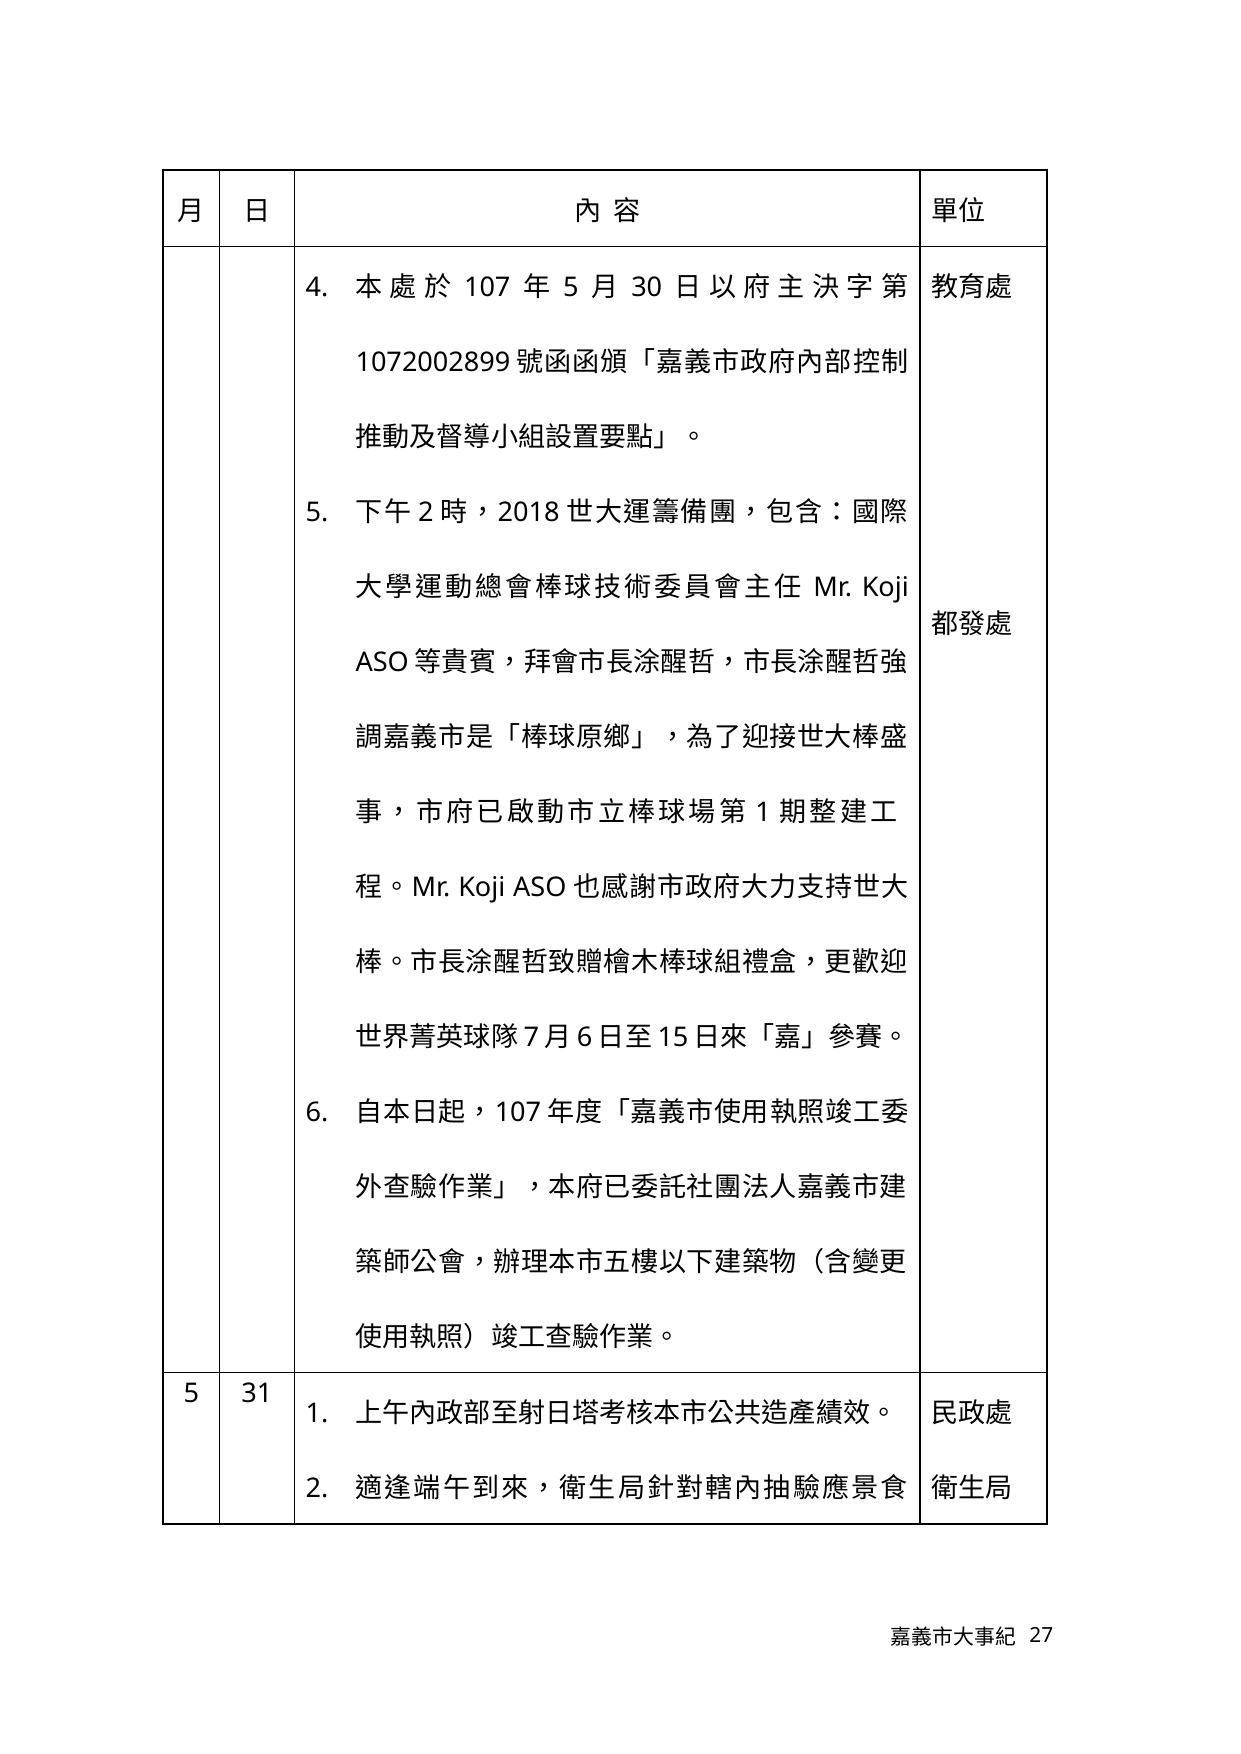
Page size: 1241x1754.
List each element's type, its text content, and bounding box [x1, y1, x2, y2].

table_cell 於阿福火雞肉飯辦理「食品業者食品安全衛生輔導計畫」記者會暨現場訪視輔導說明，現場由衛生局局長率稽查員偕同輔導。 舉行107年度本區民防團、民防分團及疏散避難宣慰中隊常年訓練。 至嘉義市政府退休公務人員協會宣導公務人員退休資遣撫卹法約40位公教退休人員參加。 本處於107年5月30日以府主決字第1072002899號函函頒「嘉義市政府內部控制推動及督導小組設置要點」。 下午2時，2018世大運籌備團，包含：國際大學運動總會棒球技術委員會主任 Mr. Koji ASO等貴賓，拜會市長涂醒哲，市長涂醒哲強調嘉義市是「棒球原鄉」，為了迎接世大棒盛事，市府已啟動市立棒球場第1期整建工程。Mr. Koji ASO也感謝市政府大力支持世大棒。市長涂醒哲致贈檜木棒球組禮盒，更歡迎世界菁英球隊7月6日至15日來「嘉」參賽。 自本日起，107年度「嘉義市使用執照竣工委外查驗作業」，本府已委託社團法人嘉義市建築師公會，辦理本市五樓以下建築物（含變更使用執照）竣工查驗作業。 [295, 247, 919, 1372]
table_header 內 容 [295, 171, 919, 246]
table_cell 5 [164, 1373, 219, 1523]
table_header 單位 [921, 171, 1046, 246]
table_cell 教育處 都發處 [921, 247, 1046, 1372]
table_header 月 [164, 171, 219, 246]
table_cell [164, 247, 219, 1372]
table_cell 上午內政部至射日塔考核本市公共造產績效。 適逢端午到來，衛生局針對轄內抽驗應景食 [295, 1373, 919, 1523]
table_cell [220, 247, 294, 1372]
table_header 日 [220, 171, 294, 246]
table_cell 31 [220, 1373, 294, 1523]
table_cell 民政處 衛生局 [921, 1373, 1046, 1523]
